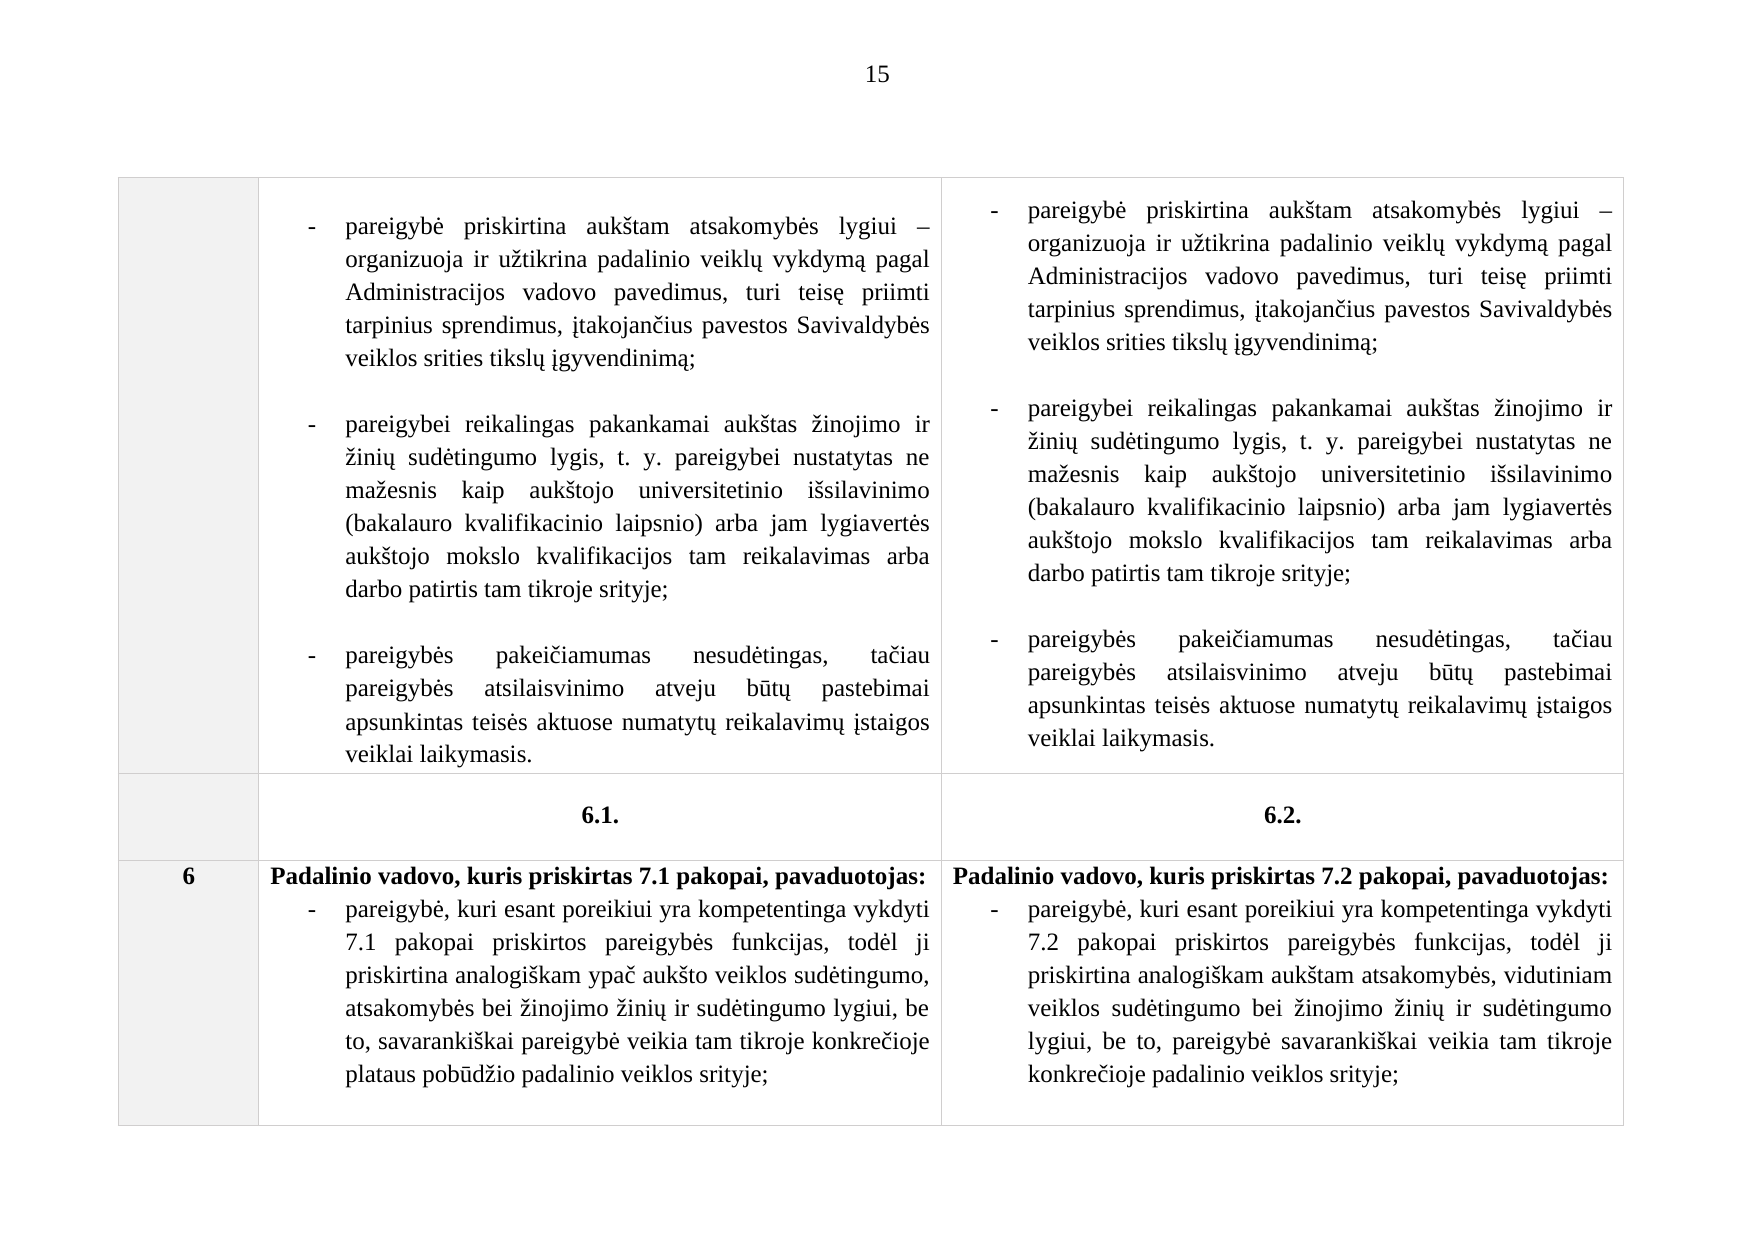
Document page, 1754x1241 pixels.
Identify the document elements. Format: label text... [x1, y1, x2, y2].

table_cell Padalinio vadovo, kuris priskirtas 7.2 pakopai, pavaduotojas: - pareigybė, kuri esant poreikiui yra kompetentinga vykdyti 7.2 pakopai priskirtos pareigybės funkcijas, todėl ji priskirtina analogiškam aukštam atsakomybės, vidutiniam veiklos sudėtingumo bei žinojimo žinių ir sudėtingumo lygiui, be to, pareigybė savarankiškai veikia tam tikroje konkrečioje padalinio veiklos srityje; [942, 861, 1623, 1125]
table_cell [119, 774, 258, 860]
table_cell Padalinio vadovo, kuris priskirtas 7.1 pakopai, pavaduotojas: - pareigybė, kuri esant poreikiui yra kompetentinga vykdyti 7.1 pakopai priskirtos pareigybės funkcijas, todėl ji priskirtina analogiškam ypač aukšto veiklos sudėtingumo, atsakomybės bei žinojimo žinių ir sudėtingumo lygiui, be to, savarankiškai pareigybė veikia tam tikroje konkrečioje plataus pobūdžio padalinio veiklos srityje; [259, 861, 941, 1125]
table_cell [119, 178, 258, 773]
table_cell 6 [119, 861, 258, 1125]
table_cell 6.2. [942, 774, 1623, 860]
table_cell 6.1. [259, 774, 941, 860]
table_cell - pareigybė priskirtina aukštam atsakomybės lygiui – organizuoja ir užtikrina padalinio veiklų vykdymą pagal Administracijos vadovo pavedimus, turi teisę priimti tarpinius sprendimus, įtakojančius pavestos Savivaldybės veiklos srities tikslų įgyvendinimą; - pareigybei reikalingas pakankamai aukštas žinojimo ir žinių sudėtingumo lygis, t. y. pareigybei nustatytas ne mažesnis kaip aukštojo universitetinio išsilavinimo (bakalauro kvalifikacinio laipsnio) arba jam lygiavertės aukštojo mokslo kvalifikacijos tam reikalavimas arba darbo patirtis tam tikroje srityje; - pareigybės pakeičiamumas nesudėtingas, tačiau pareigybės atsilaisvinimo atveju būtų pastebimai apsunkintas teisės aktuose numatytų reikalavimų įstaigos veiklai laikymasis. [259, 178, 941, 773]
table_cell - pareigybė priskirtina aukštam atsakomybės lygiui – organizuoja ir užtikrina padalinio veiklų vykdymą pagal Administracijos vadovo pavedimus, turi teisę priimti tarpinius sprendimus, įtakojančius pavestos Savivaldybės veiklos srities tikslų įgyvendinimą; - pareigybei reikalingas pakankamai aukštas žinojimo ir žinių sudėtingumo lygis, t. y. pareigybei nustatytas ne mažesnis kaip aukštojo universitetinio išsilavinimo (bakalauro kvalifikacinio laipsnio) arba jam lygiavertės aukštojo mokslo kvalifikacijos tam reikalavimas arba darbo patirtis tam tikroje srityje; - pareigybės pakeičiamumas nesudėtingas, tačiau pareigybės atsilaisvinimo atveju būtų pastebimai apsunkintas teisės aktuose numatytų reikalavimų įstaigos veiklai laikymasis. [942, 178, 1623, 773]
